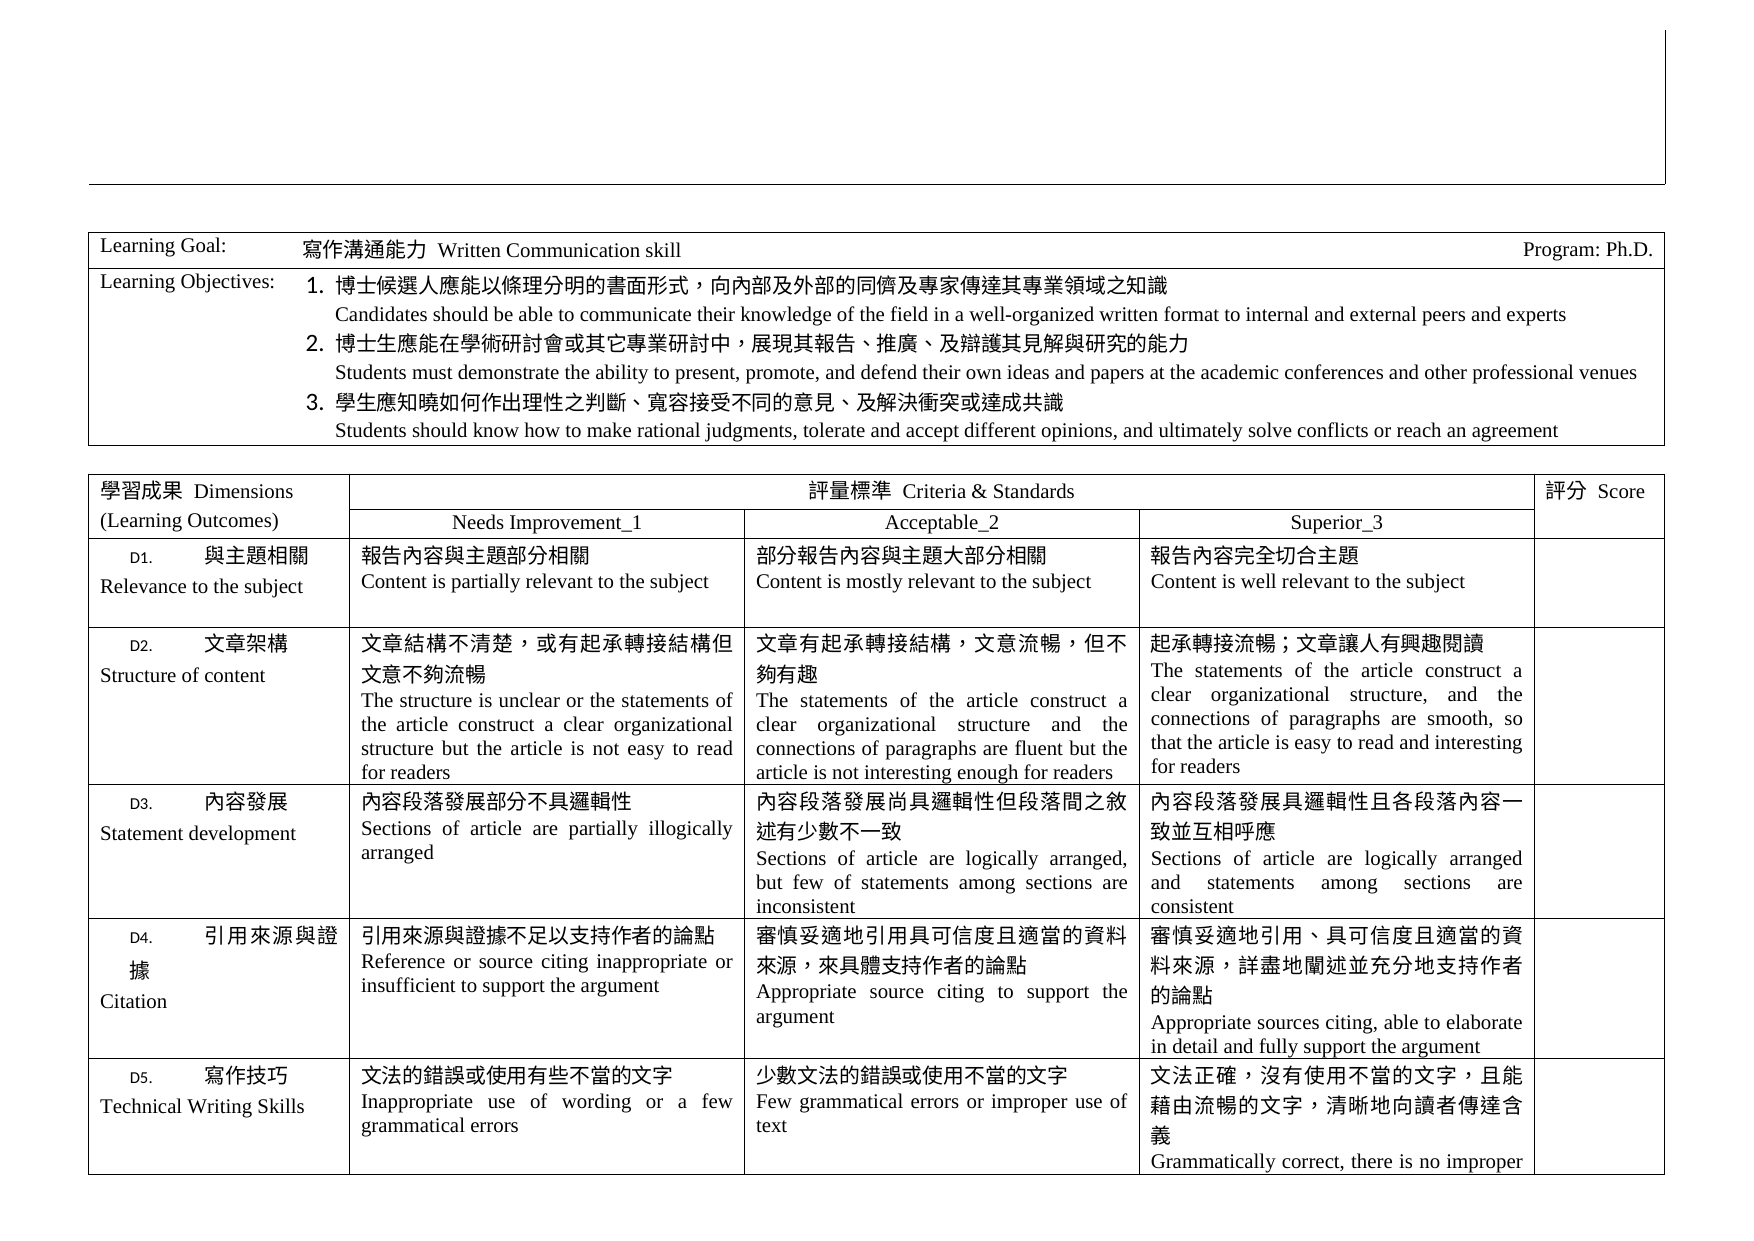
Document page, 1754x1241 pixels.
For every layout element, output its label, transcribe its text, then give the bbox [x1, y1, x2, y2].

table_cell 文章有起承轉接結構，文意流暢，但不夠有趣 The statements of the article construct a clear organizational structure and the connections of paragraphs are fluent but the article is not interesting enough for readers [745, 628, 1139, 784]
table_cell 起承轉接流暢；文章讓人有興趣閱讀 The statements of the article construct a clear organizational structure, and the connections of paragraphs are smooth, so that the article is easy to read and interesting for readers [1140, 628, 1534, 784]
table_cell 少數文法的錯誤或使用不當的文字 Few grammatical errors or improper use of text [745, 1059, 1139, 1173]
table_cell [1034, 446, 1664, 473]
table_header 寫作溝通能力 Written Communication skill [291, 233, 1403, 268]
table_cell [89, 446, 349, 473]
table_cell 報告內容完全切合主題 Content is well relevant to the subject [1140, 539, 1534, 627]
table_cell 部分報告內容與主題大部分相關 Content is mostly relevant to the subject [745, 539, 1139, 627]
table_cell 審慎妥適地引用具可信度且適當的資料來源，來具體支持作者的論點 Appropriate source citing to support the argument [745, 919, 1139, 1058]
table_cell 報告內容與主題部分相關 Content is partially relevant to the subject [350, 539, 744, 627]
table_cell 寫作技巧 Technical Writing Skills [89, 1059, 349, 1173]
table_cell [350, 446, 702, 473]
table_cell [1535, 539, 1664, 627]
table_cell [1535, 919, 1664, 1058]
table_cell 文章架構 Structure of content [89, 628, 349, 784]
table_cell 內容段落發展部分不具邏輯性 Sections of article are partially illogically arranged [350, 785, 744, 918]
table_cell [1535, 785, 1664, 918]
table_cell 文章結構不清楚，或有起承轉接結構但文意不夠流暢 The structure is unclear or the statements of the article construct a clear organizational structure but the article is not easy to read for readers [350, 628, 744, 784]
table_cell 文法的錯誤或使用有些不當的文字 Inappropriate use of wording or a few grammatical errors [350, 1059, 744, 1173]
table_header Learning Goal: [89, 233, 291, 268]
table_cell 文法正確，沒有使用不當的文字，且能藉由流暢的文字，清晰地向讀者傳達含義 Grammatically correct, there is no improper [1140, 1059, 1534, 1173]
table_cell [1535, 1059, 1664, 1173]
table_cell Superior_3 [1140, 510, 1534, 538]
table_cell 引用來源與證據不足以支持作者的論點 Reference or source citing inappropriate or insufficient to support the argument [350, 919, 744, 1058]
table_cell 博士候選人應能以條理分明的書面形式，向內部及外部的同儕及專家傳達其專業領域之知識 Candidates should be able to communicate their knowledge of the field in a well-organized written format to internal and external peers and experts 博士生應能在學術研討會或其它專業研討中，展現其報告、推廣、及辯護其見解與研究的能力 Students must demonstrate the ability to present, promote, and defend their own ideas and papers at the academic conferences and other professional venues 學生應知曉如何作出理性之判斷、寬容接受不同的意見、及解決衝突或達成共識 Students should know how to make rational judgments, tolerate and accept different opinions, and ultimately solve conflicts or reach an agreement [291, 269, 1664, 444]
table_cell 內容段落發展尚具邏輯性但段落間之敘述有少數不一致 Sections of article are logically arranged, but few of statements among sections are inconsistent [745, 785, 1139, 918]
table_cell 評量標準 Criteria & Standards [350, 475, 1534, 509]
table_cell 引用來源與證據 Citation [89, 919, 349, 1058]
table_cell 與主題相關 Relevance to the subject [89, 539, 349, 627]
table_cell Acceptable_2 [745, 510, 1139, 538]
table_cell 審慎妥適地引用、具可信度且適當的資料來源，詳盡地闡述並充分地支持作者的論點 Appropriate sources citing, able to elaborate in detail and fully support the argument [1140, 919, 1534, 1058]
table_cell 內容段落發展具邏輯性且各段落內容一致並互相呼應 Sections of article are logically arranged and statements among sections are consistent [1140, 785, 1534, 918]
table_cell Learning Objectives: [89, 269, 291, 444]
table_cell Needs Improvement_1 [350, 510, 744, 538]
table_cell [702, 446, 1034, 473]
table_cell 學習成果 Dimensions (Learning Outcomes) [89, 475, 349, 538]
table_cell 評分 Score [1535, 475, 1664, 538]
table_cell [1535, 628, 1664, 784]
table_cell 內容發展 Statement development [89, 785, 349, 918]
table_header Program: Ph.D. [1403, 233, 1664, 268]
